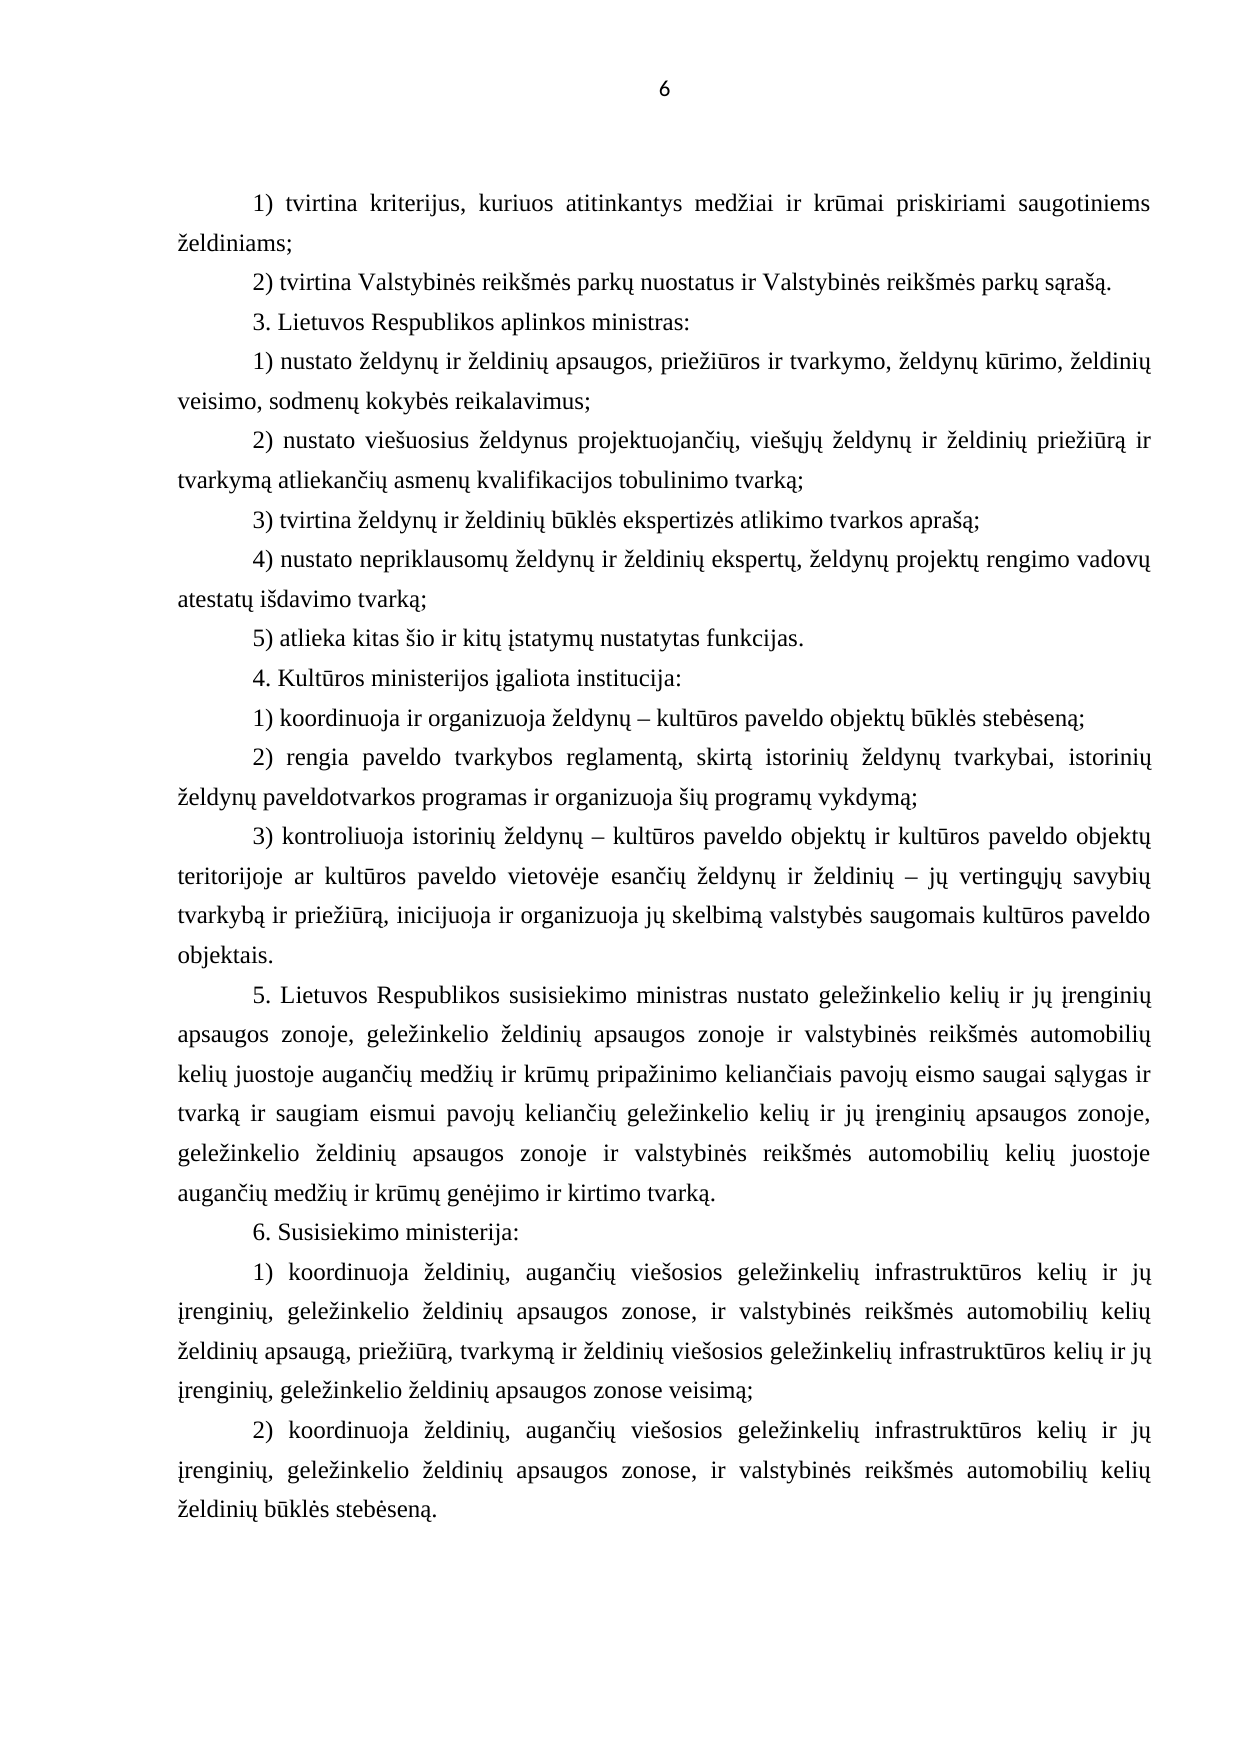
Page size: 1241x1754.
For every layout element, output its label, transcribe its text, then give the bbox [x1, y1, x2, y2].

text 6. Susisiekimo ministerija: [177, 1206, 1152, 1246]
text 3. Lietuvos Respublikos aplinkos ministras: [177, 296, 1152, 336]
text 3) tvirtina želdynų ir želdinių būklės ekspertizės atlikimo tvarkos aprašą; [177, 494, 1152, 533]
text 3) kontroliuoja istorinių želdynų – kultūros paveldo objektų ir kultūros paveldo objektų teritorijoje ar kultūros paveldo vietovėje esančių želdynų ir želdinių – jų vertingųjų savybių tvarkybą ir priežiūrą, inicijuoja ir organizuoja jų skelbimą valstybės saugomais kultūros paveldo objektais. [177, 811, 1152, 969]
text 1) nustato želdynų ir želdinių apsaugos, priežiūros ir tvarkymo, želdynų kūrimo, želdinių veisimo, sodmenų kokybės reikalavimus; [177, 336, 1152, 415]
text 2) koordinuoja želdinių, augančių viešosios geležinkelių infrastruktūros kelių ir jų įrenginių, geležinkelio želdinių apsaugos zonose, ir valstybinės reikšmės automobilių kelių želdinių būklės stebėseną. [177, 1404, 1152, 1523]
text 4) nustato nepriklausomų želdynų ir želdinių ekspertų, želdynų projektų rengimo vadovų atestatų išdavimo tvarką; [177, 533, 1152, 613]
text 5. Lietuvos Respublikos susisiekimo ministras nustato geležinkelio kelių ir jų įrenginių apsaugos zonoje, geležinkelio želdinių apsaugos zonoje ir valstybinės reikšmės automobilių kelių juostoje augančių medžių ir krūmų pripažinimo keliančiais pavojų eismo saugai sąlygas ir tvarką ir saugiam eismui pavojų keliančių geležinkelio kelių ir jų įrenginių apsaugos zonoje, geležinkelio želdinių apsaugos zonoje ir valstybinės reikšmės automobilių kelių juostoje augančių medžių ir krūmų genėjimo ir kirtimo tvarką. [177, 969, 1152, 1206]
text 2) tvirtina Valstybinės reikšmės parkų nuostatus ir Valstybinės reikšmės parkų sąrašą. [177, 256, 1152, 296]
text 5) atlieka kitas šio ir kitų įstatymų nustatytas funkcijas. [177, 613, 1152, 652]
text 2) rengia paveldo tvarkybos reglamentą, skirtą istorinių želdynų tvarkybai, istorinių želdynų paveldotvarkos programas ir organizuoja šių programų vykdymą; [177, 731, 1152, 811]
text 1) koordinuoja želdinių, augančių viešosios geležinkelių infrastruktūros kelių ir jų įrenginių, geležinkelio želdinių apsaugos zonose, ir valstybinės reikšmės automobilių kelių želdinių apsaugą, priežiūrą, tvarkymą ir želdinių viešosios geležinkelių infrastruktūros kelių ir jų įrenginių, geležinkelio želdinių apsaugos zonose veisimą; [177, 1246, 1152, 1404]
text 4. Kultūros ministerijos įgaliota institucija: [177, 652, 1152, 692]
text 1) tvirtina kriterijus, kuriuos atitinkantys medžiai ir krūmai priskiriami saugotiniems želdiniams; [177, 177, 1152, 256]
text 2) nustato viešuosius želdynus projektuojančių, viešųjų želdynų ir želdinių priežiūrą ir tvarkymą atliekančių asmenų kvalifikacijos tobulinimo tvarką; [177, 415, 1152, 494]
text 1) koordinuoja ir organizuoja želdynų – kultūros paveldo objektų būklės stebėseną; [177, 692, 1152, 731]
